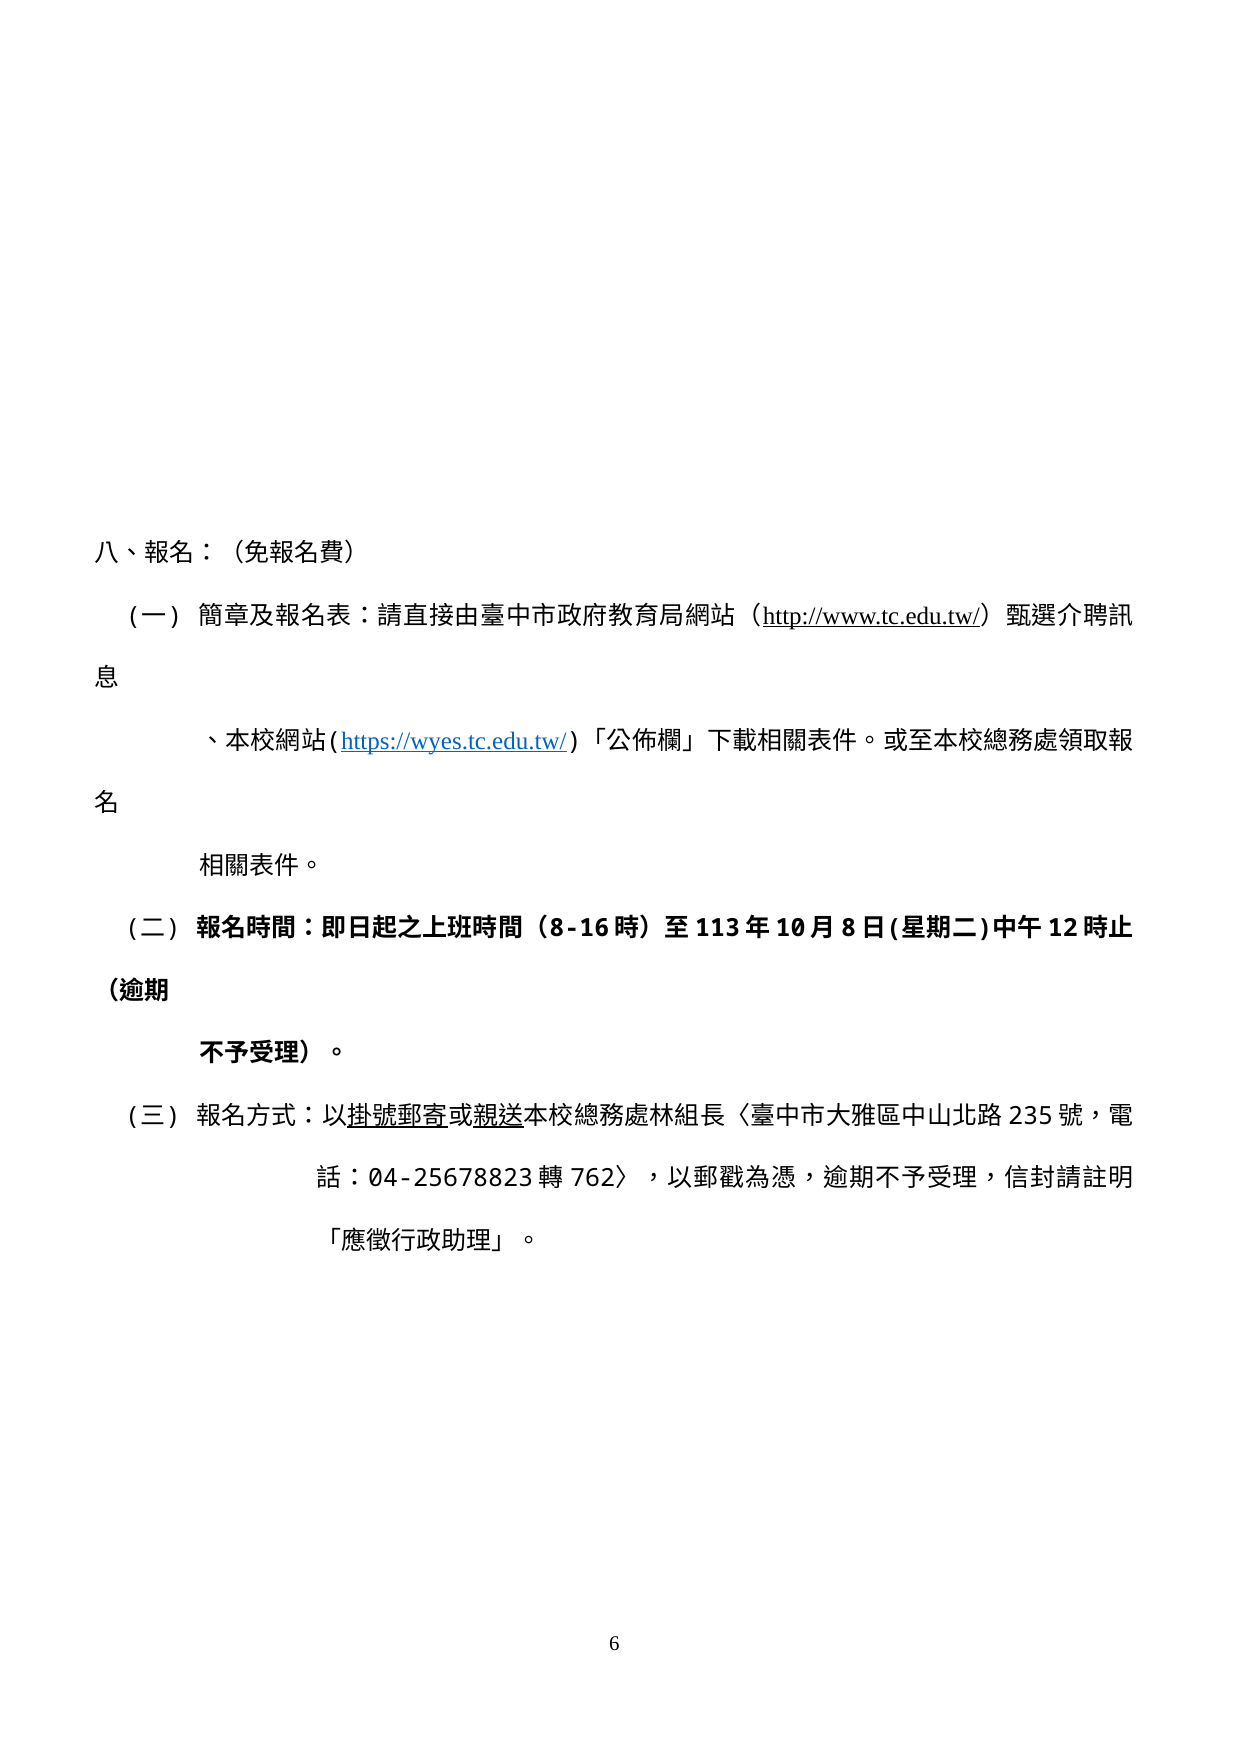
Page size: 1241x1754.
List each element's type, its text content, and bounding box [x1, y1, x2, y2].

text 、本校網站(https://wyes.tc.edu.tw/)「公佈欄」下載相關表件。或至本校總務處領取報名 [94, 697, 1134, 822]
text 八、報名：（免報名費） [94, 509, 1134, 572]
text (二) 報名時間：即日起之上班時間（8-16時）至113年10月8日(星期二)中午12時止（逾期 [94, 884, 1134, 1009]
text (三) 報名方式：以掛號郵寄或親送本校總務處林組長〈臺中市大雅區中山北路235號，電話：04-25678823轉762〉，以郵戳為憑，逾期不予受理，信封請註明「應徵行政助理」。 [94, 1072, 1134, 1259]
text 相關表件。 [94, 822, 1134, 884]
text 不予受理）。 [94, 1009, 1134, 1072]
text (一) 簡章及報名表：請直接由臺中市政府教育局網站（http://www.tc.edu.tw/）甄選介聘訊息 [94, 572, 1134, 697]
